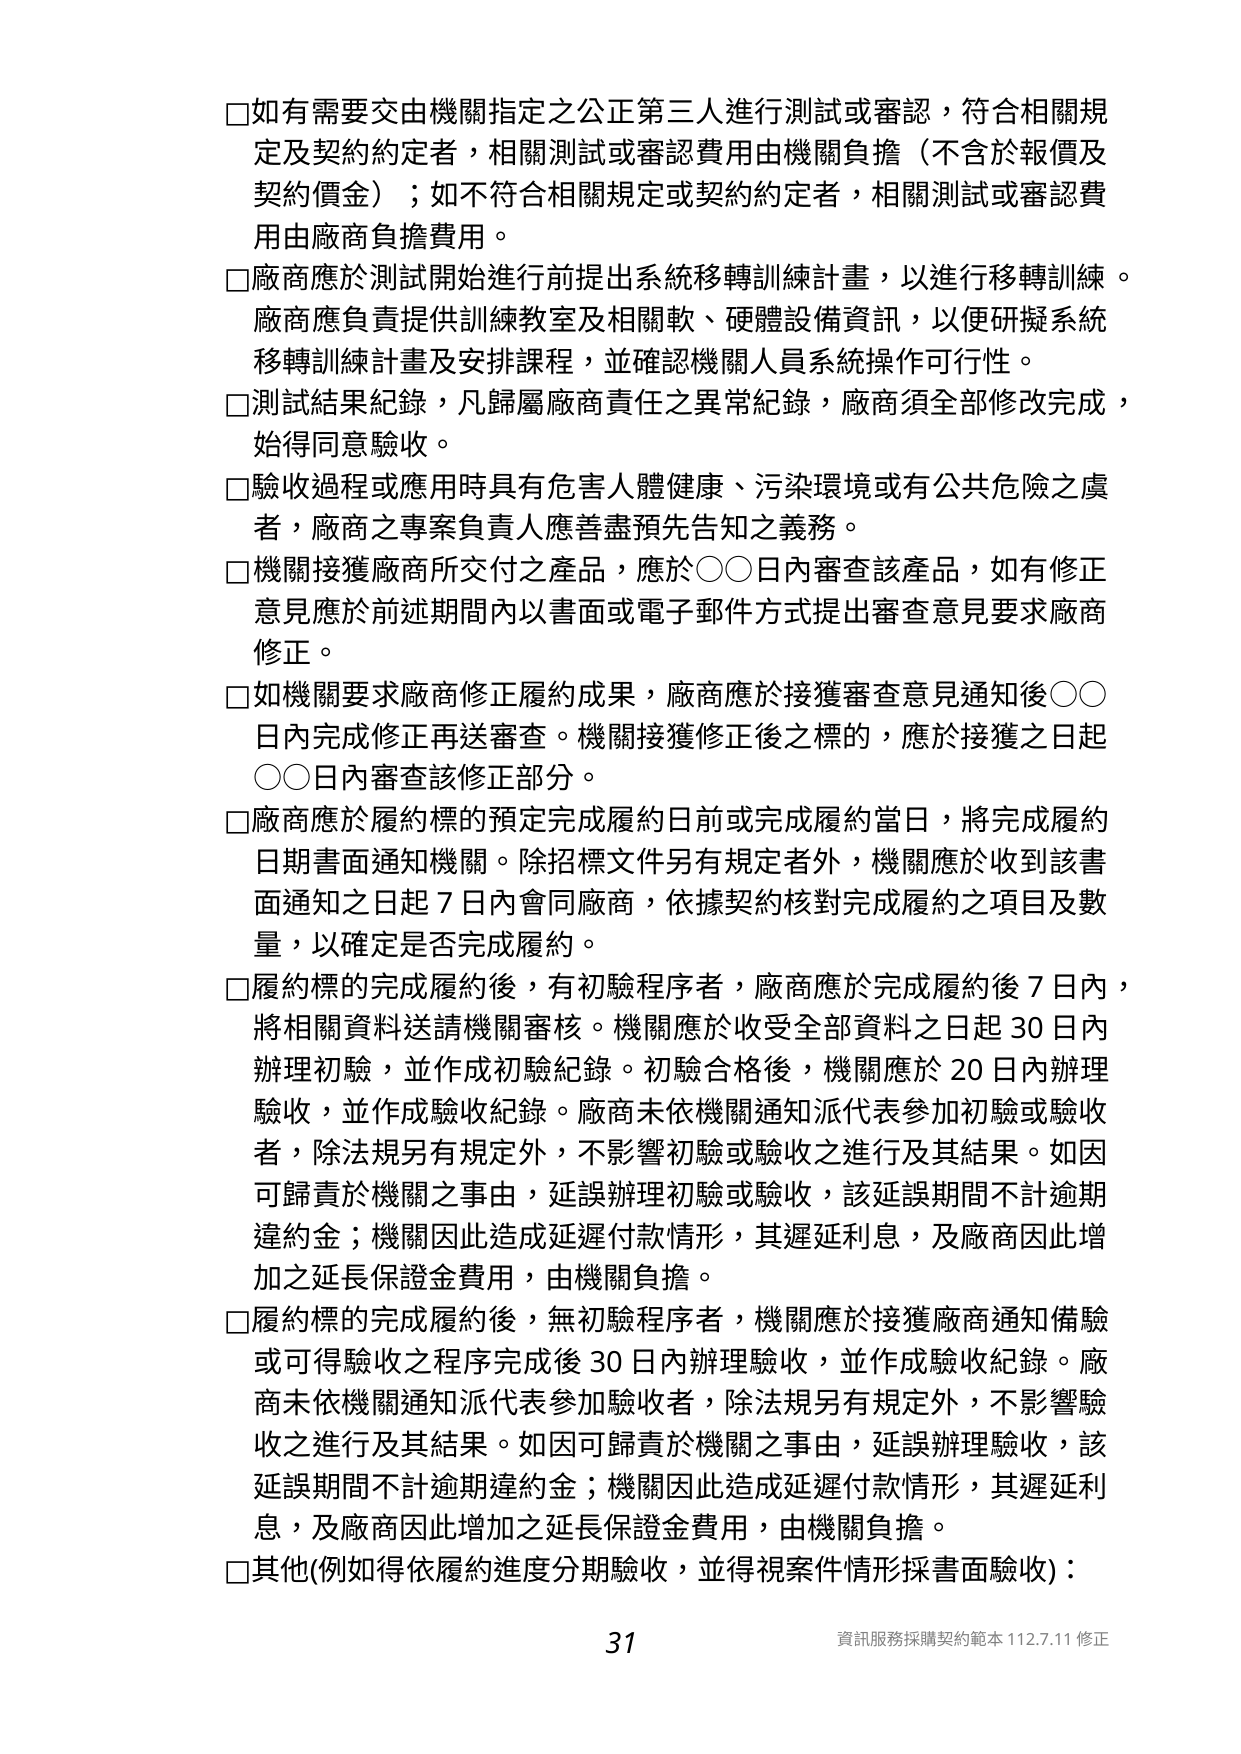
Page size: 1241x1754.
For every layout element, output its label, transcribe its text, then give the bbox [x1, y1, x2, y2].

text □履約標的完成履約後，無初驗程序者，機關應於接獲廠商通知備驗或可得驗收之程序完成後30日內辦理驗收，並作成驗收紀錄。廠商未依機關通知派代表參加驗收者，除法規另有規定外，不影響驗收之進行及其結果。如因可歸責於機關之事由，延誤辦理驗收，該延誤期間不計逾期違約金；機關因此造成延遲付款情形，其遲延利息，及廠商因此增加之延長保證金費用，由機關負擔。 [223, 1297, 1109, 1547]
text □如有需要交由機關指定之公正第三人進行測試或審認，符合相關規定及契約約定者，相關測試或審認費用由機關負擔（不含於報價及契約價金）；如不符合相關規定或契約約定者，相關測試或審認費用由廠商負擔費用。 [223, 89, 1109, 255]
text □測試結果紀錄，凡歸屬廠商責任之異常紀錄，廠商須全部修改完成，始得同意驗收。 [223, 380, 1109, 464]
text □ 如機關要求廠商修正履約成果，廠商應於接獲審查意見通知後○○日內完成修正再送審查。機關接獲修正後之標的，應於接獲之日起○○日內審查該修正部分。 [223, 672, 1109, 797]
text □驗收過程或應用時具有危害人體健康、污染環境或有公共危險之虞者，廠商之專案負責人應善盡預先告知之義務。 [223, 464, 1109, 547]
text □履約標的完成履約後，有初驗程序者，廠商應於完成履約後7日內，將相關資料送請機關審核。機關應於收受全部資料之日起30日內辦理初驗，並作成初驗紀錄。初驗合格後，機關應於20日內辦理驗收，並作成驗收紀錄。廠商未依機關通知派代表參加初驗或驗收者，除法規另有規定外，不影響初驗或驗收之進行及其結果。如因可歸責於機關之事由，延誤辦理初驗或驗收，該延誤期間不計逾期違約金；機關因此造成延遲付款情形，其遲延利息，及廠商因此增加之延長保證金費用，由機關負擔。 [223, 964, 1109, 1297]
text □其他(例如得依履約進度分期驗收，並得視案件情形採書面驗收)： [223, 1547, 1109, 1589]
text □ 機關接獲廠商所交付之產品，應於○○日內審查該產品，如有修正意見應於前述期間內以書面或電子郵件方式提出審查意見要求廠商修正。 [223, 547, 1109, 672]
text □廠商應於履約標的預定完成履約日前或完成履約當日，將完成履約日期書面通知機關。除招標文件另有規定者外，機關應於收到該書面通知之日起7日內會同廠商，依據契約核對完成履約之項目及數量，以確定是否完成履約。 [223, 797, 1109, 964]
text □廠商應於測試開始進行前提出系統移轉訓練計畫，以進行移轉訓練。廠商應負責提供訓練教室及相關軟、硬體設備資訊，以便研擬系統移轉訓練計畫及安排課程，並確認機關人員系統操作可行性。 [223, 255, 1109, 380]
